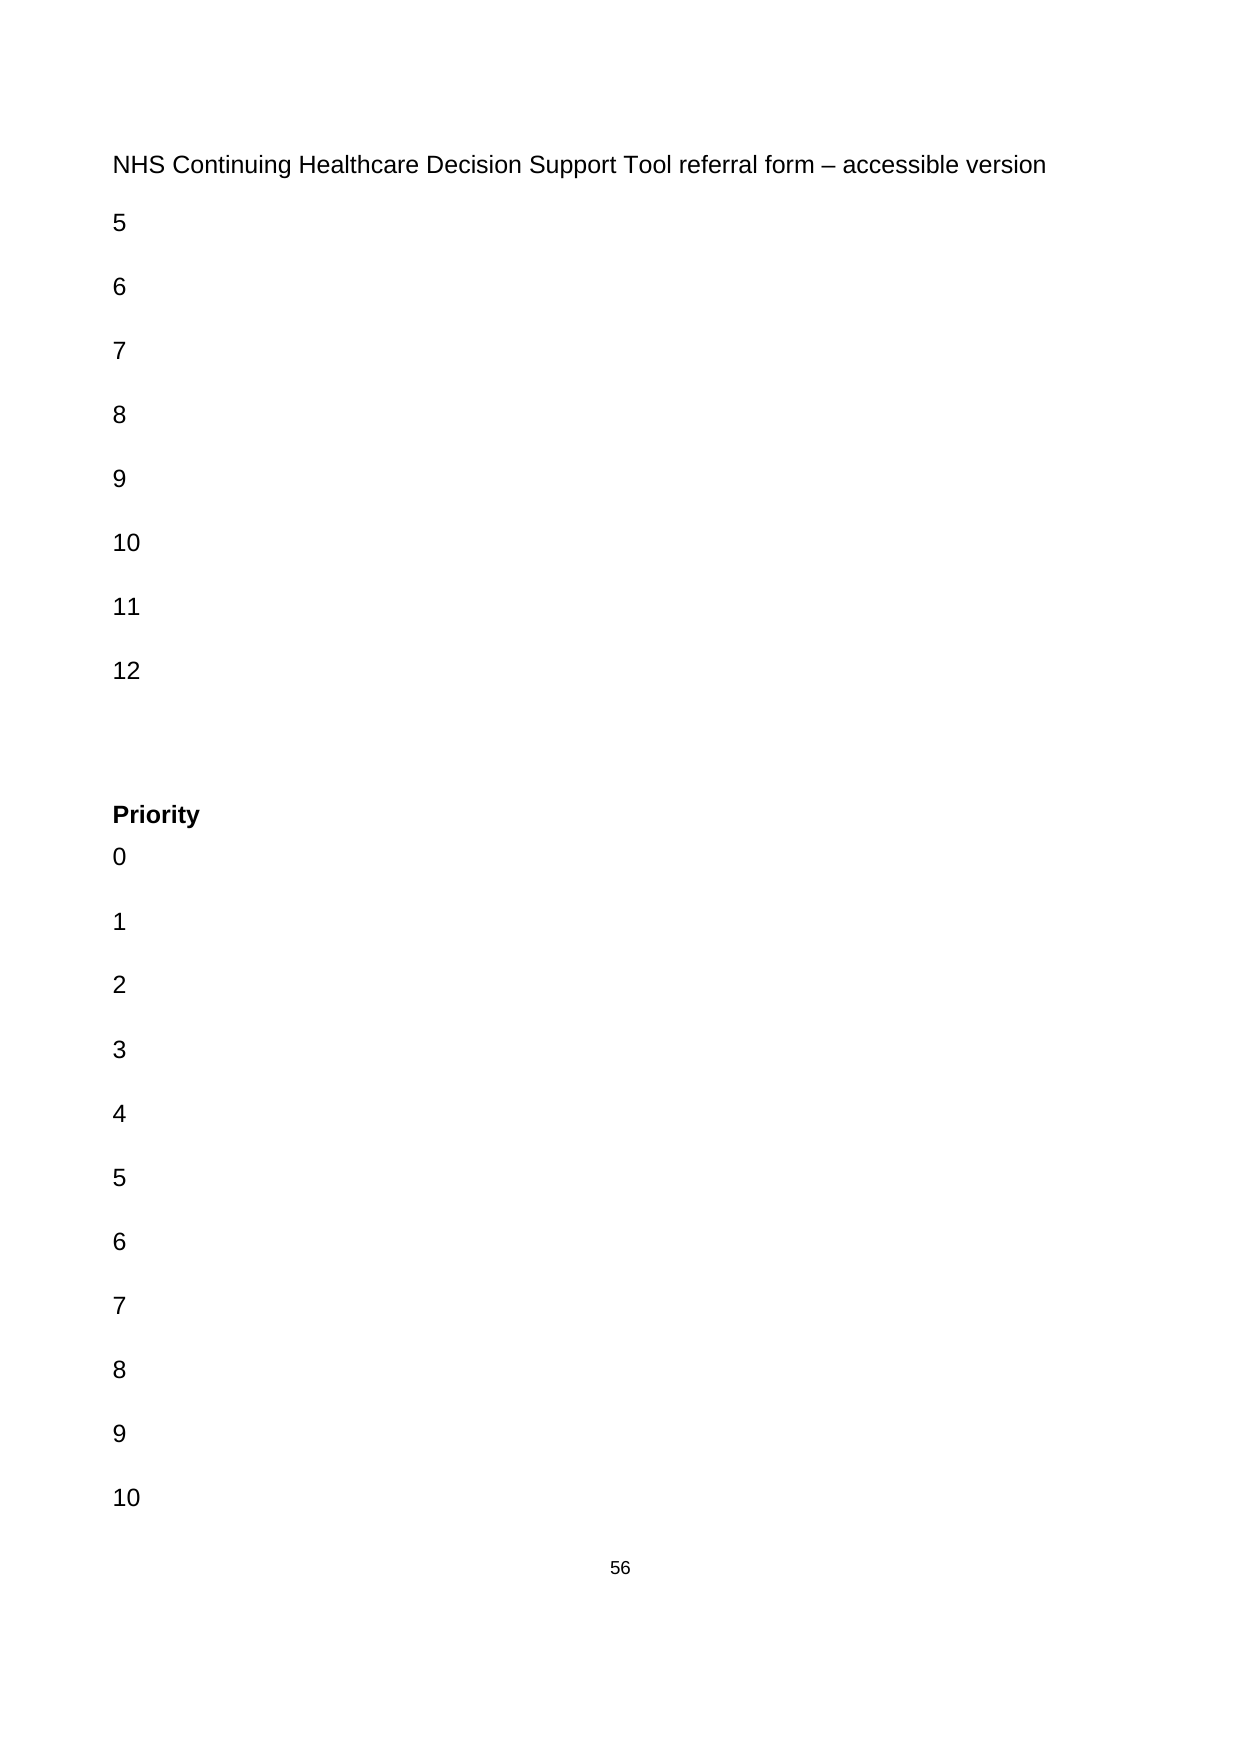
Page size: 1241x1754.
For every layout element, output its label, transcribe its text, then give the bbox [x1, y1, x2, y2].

text 5 [112, 1163, 1128, 1191]
subtitle Priority [112, 797, 1128, 830]
text 10 [112, 1483, 1128, 1512]
text 1 [112, 906, 1128, 935]
text 4 [112, 1099, 1128, 1127]
text 9 [112, 1419, 1128, 1448]
text 0 [112, 842, 1128, 871]
text 7 [112, 336, 1128, 364]
text 8 [112, 400, 1128, 428]
text 6 [112, 1227, 1128, 1256]
text 5 [112, 207, 1128, 236]
text 3 [112, 1034, 1128, 1063]
text 7 [112, 1291, 1128, 1319]
text 2 [112, 971, 1128, 999]
text 9 [112, 464, 1128, 492]
text 10 [112, 528, 1128, 557]
text 11 [112, 592, 1128, 621]
text 8 [112, 1355, 1128, 1384]
text 6 [112, 272, 1128, 300]
text 12 [112, 656, 1128, 685]
